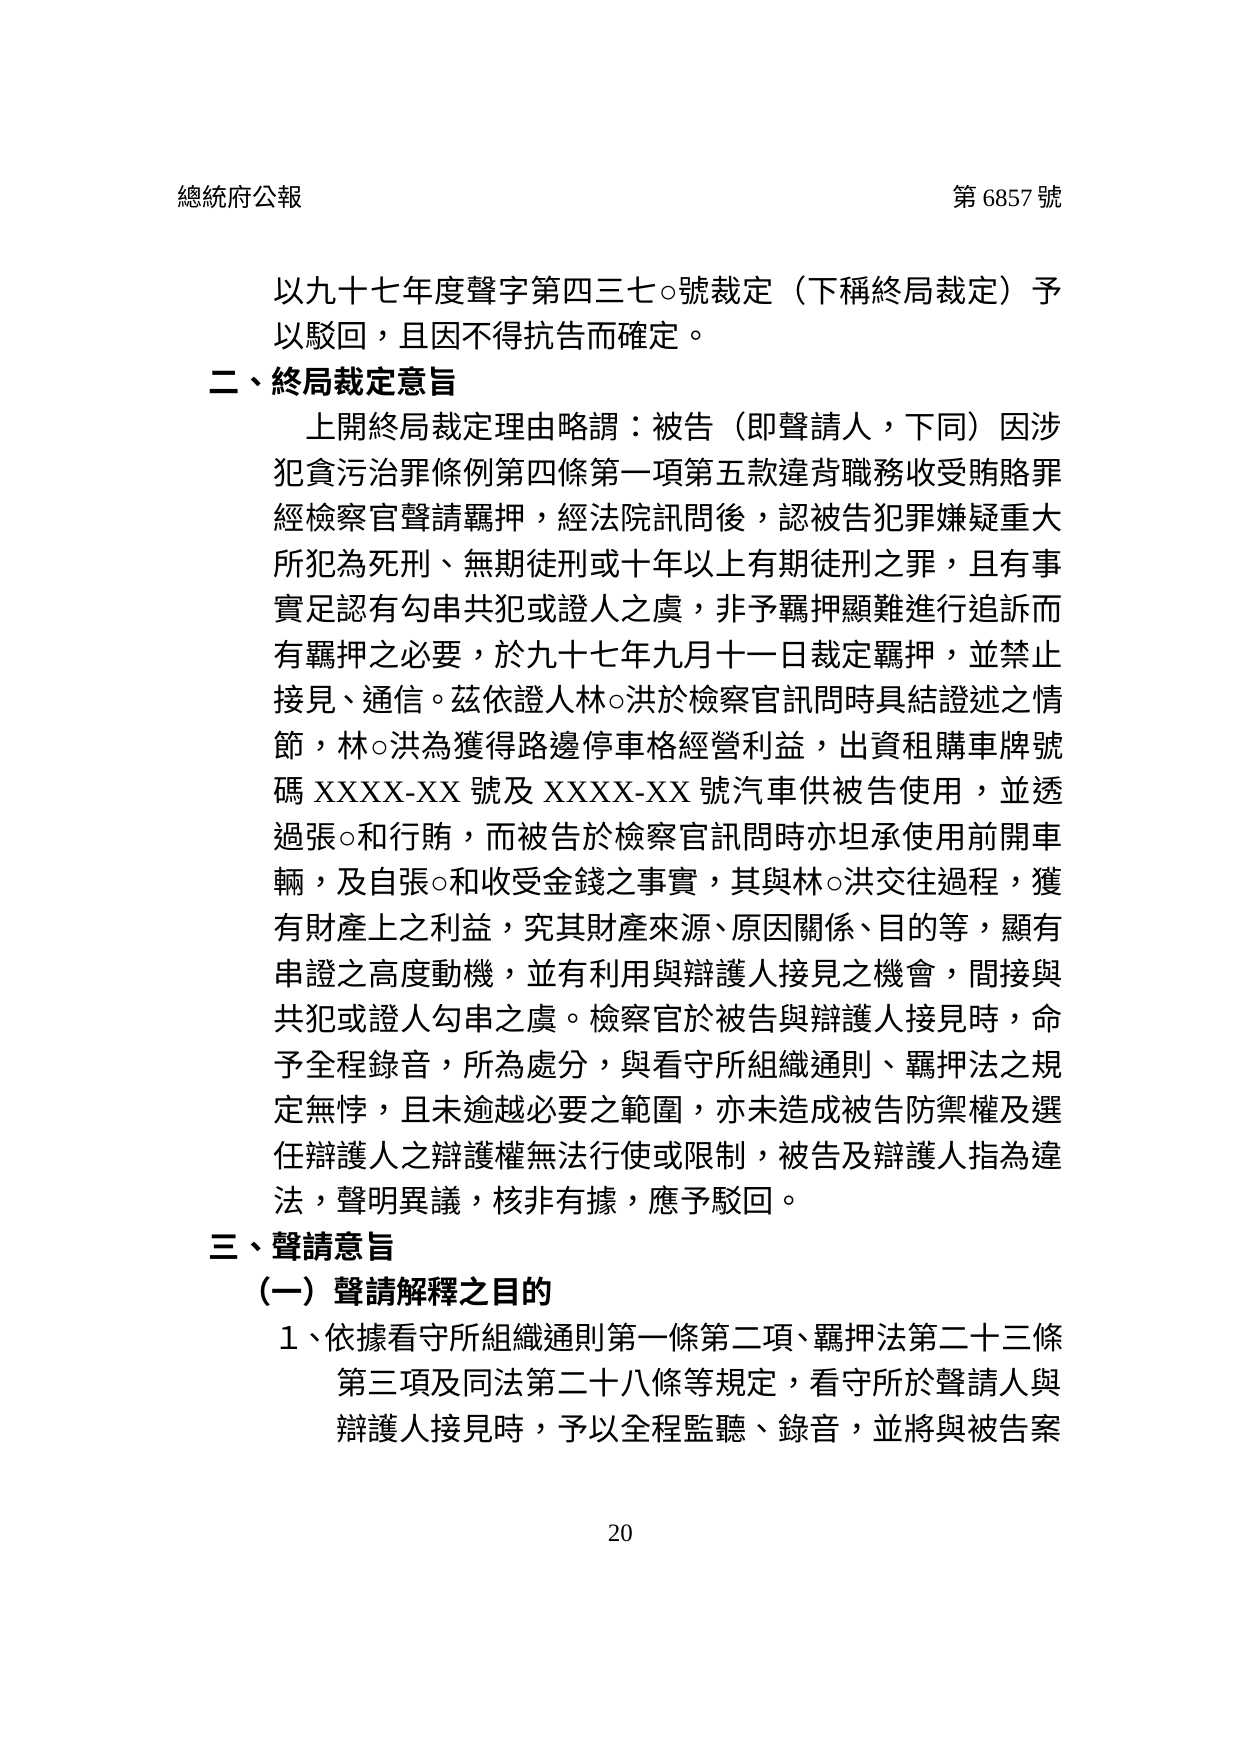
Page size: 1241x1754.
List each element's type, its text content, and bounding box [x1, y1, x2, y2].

text 三、聲請意旨 [177, 1222, 1063, 1267]
text １、依據看守所組織通則第一條第二項、羈押法第二十三條第三項及同法第二十八條等規定，看守所於聲請人與辯護人接見時，予以全程監聽、錄音，並將與被告案 [273, 1313, 1063, 1449]
text 二、終局裁定意旨 [177, 357, 1063, 402]
text 聲請人因涉嫌違反貪污治罪條例第四條第一項第五款之罪，遭臺灣板橋地方法院檢察署檢察官聲請羈押，經臺灣板橋地方法院訊問後，於民國九十七年九月十一日以九十七年度聲羈字第六二七號裁定予以羈押，並禁止接見、通信。檢察官於聲請人與辯護人（律師）接見時，命予全程監聽、錄音。聲請人之辯護人於其受羈押期間雖得請求接見，惟接見時間受限，且接見之交談內容皆由看守所派員全程監聽、錄音，並將與案情相關之內容呈報檢察官或法院參考，致聲請人難以獲得辯護人有效之法律協助並充分行使其防禦權。聲請人乃以所方上開全程監聽、錄音行為侵害其受憲法保障之訴訟權為由，於九十七年九月十六日向臺灣板橋地方法院聲明異議，遭該院於九十七年十月二十四日以九十七年度聲字第四三七○號裁定（下稱終局裁定）予以駁回，且因不得抗告而確定。 [273, 266, 1063, 357]
text 上開終局裁定理由略謂：被告（即聲請人，下同）因涉犯貪污治罪條例第四條第一項第五款違背職務收受賄賂罪，經檢察官聲請羈押，經法院訊問後，認被告犯罪嫌疑重大，所犯為死刑、無期徒刑或十年以上有期徒刑之罪，且有事實足認有勾串共犯或證人之虞，非予羈押顯難進行追訴而有羈押之必要，於九十七年九月十一日裁定羈押，並禁止接見、通信。茲依證人林○洪於檢察官訊問時具結證述之情節，林○洪為獲得路邊停車格經營利益，出資租購車牌號碼XXXX-XX號及XXXX-XX號汽車供被告使用，並透過張○和行賄，而被告於檢察官訊問時亦坦承使用前開車輛，及自張○和收受金錢之事實，其與林○洪交往過程，獲有財產上之利益，究其財產來源、原因關係、目的等，顯有串證之高度動機，並有利用與辯護人接見之機會，間接與共犯或證人勾串之虞。檢察官於被告與辯護人接見時，命予全程錄音，所為處分，與看守所組織通則、羈押法之規定無悖，且未逾越必要之範圍，亦未造成被告防禦權及選任辯護人之辯護權無法行使或限制，被告及辯護人指為違法，聲明異議，核非有據，應予駁回。 [273, 402, 1063, 1222]
text （一）聲請解釋之目的 [177, 1267, 1063, 1313]
